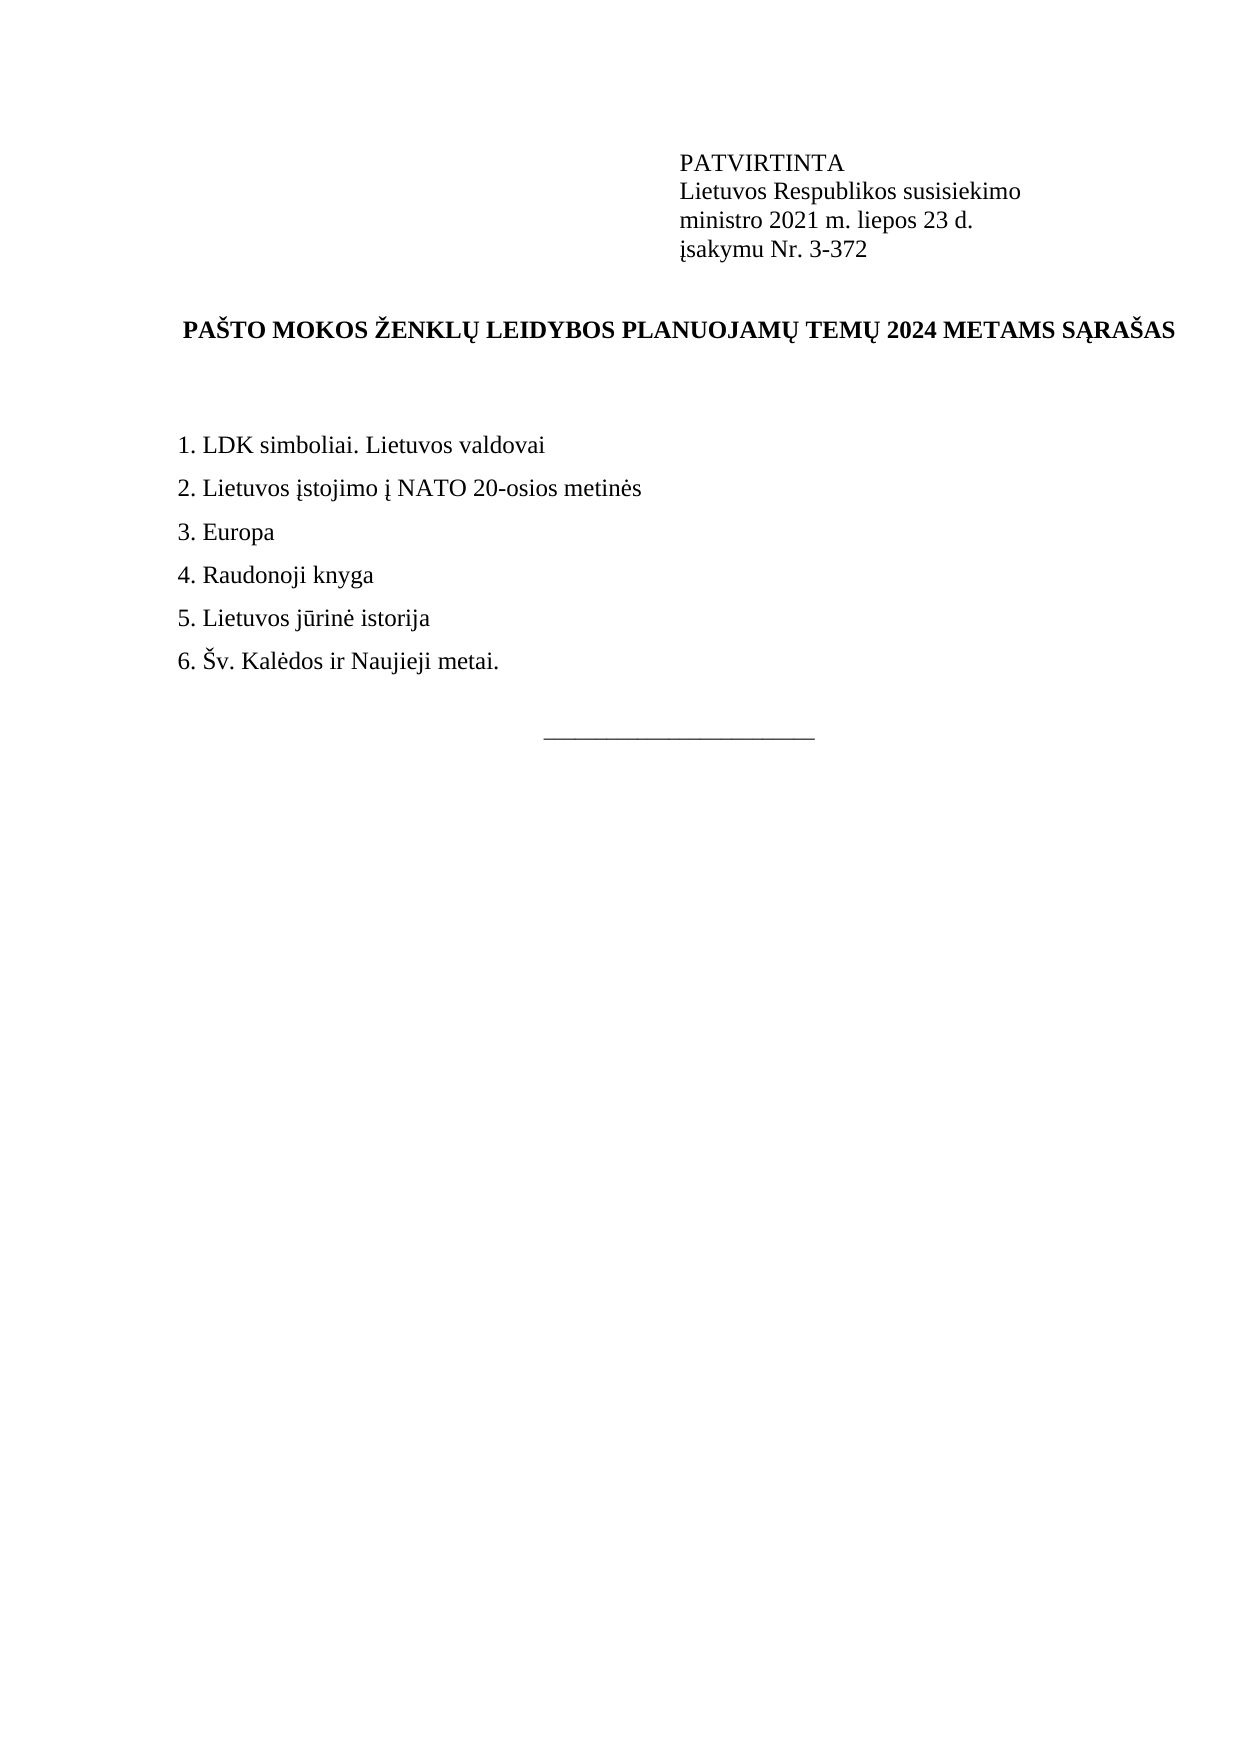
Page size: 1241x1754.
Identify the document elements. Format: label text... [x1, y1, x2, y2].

text ministro 2021 m. liepos 23 d. [679, 205, 1181, 234]
text 3. Europa [177, 517, 1181, 545]
text Lietuvos Respublikos susisiekimo [679, 176, 1181, 205]
text 4. Raudonoji knyga [177, 560, 1181, 588]
text PAŠTO MOKOS ŽENKLŲ LEIDYBOS PLANUOJAMŲ TEMŲ 2024 METAMS SĄRAŠAS [177, 315, 1181, 344]
text PATVIRTINTA [679, 148, 1181, 176]
text 1. LDK simboliai. Lietuvos valdovai [177, 430, 1181, 459]
text __________________________ [177, 718, 1181, 742]
text 2. Lietuvos įstojimo į NATO 20-osios metinės [177, 473, 1181, 502]
text įsakymu Nr. 3-372 [679, 234, 1181, 263]
text 6. Šv. Kalėdos ir Naujieji metai. [177, 646, 1181, 675]
text 5. Lietuvos jūrinė istorija [177, 603, 1181, 632]
